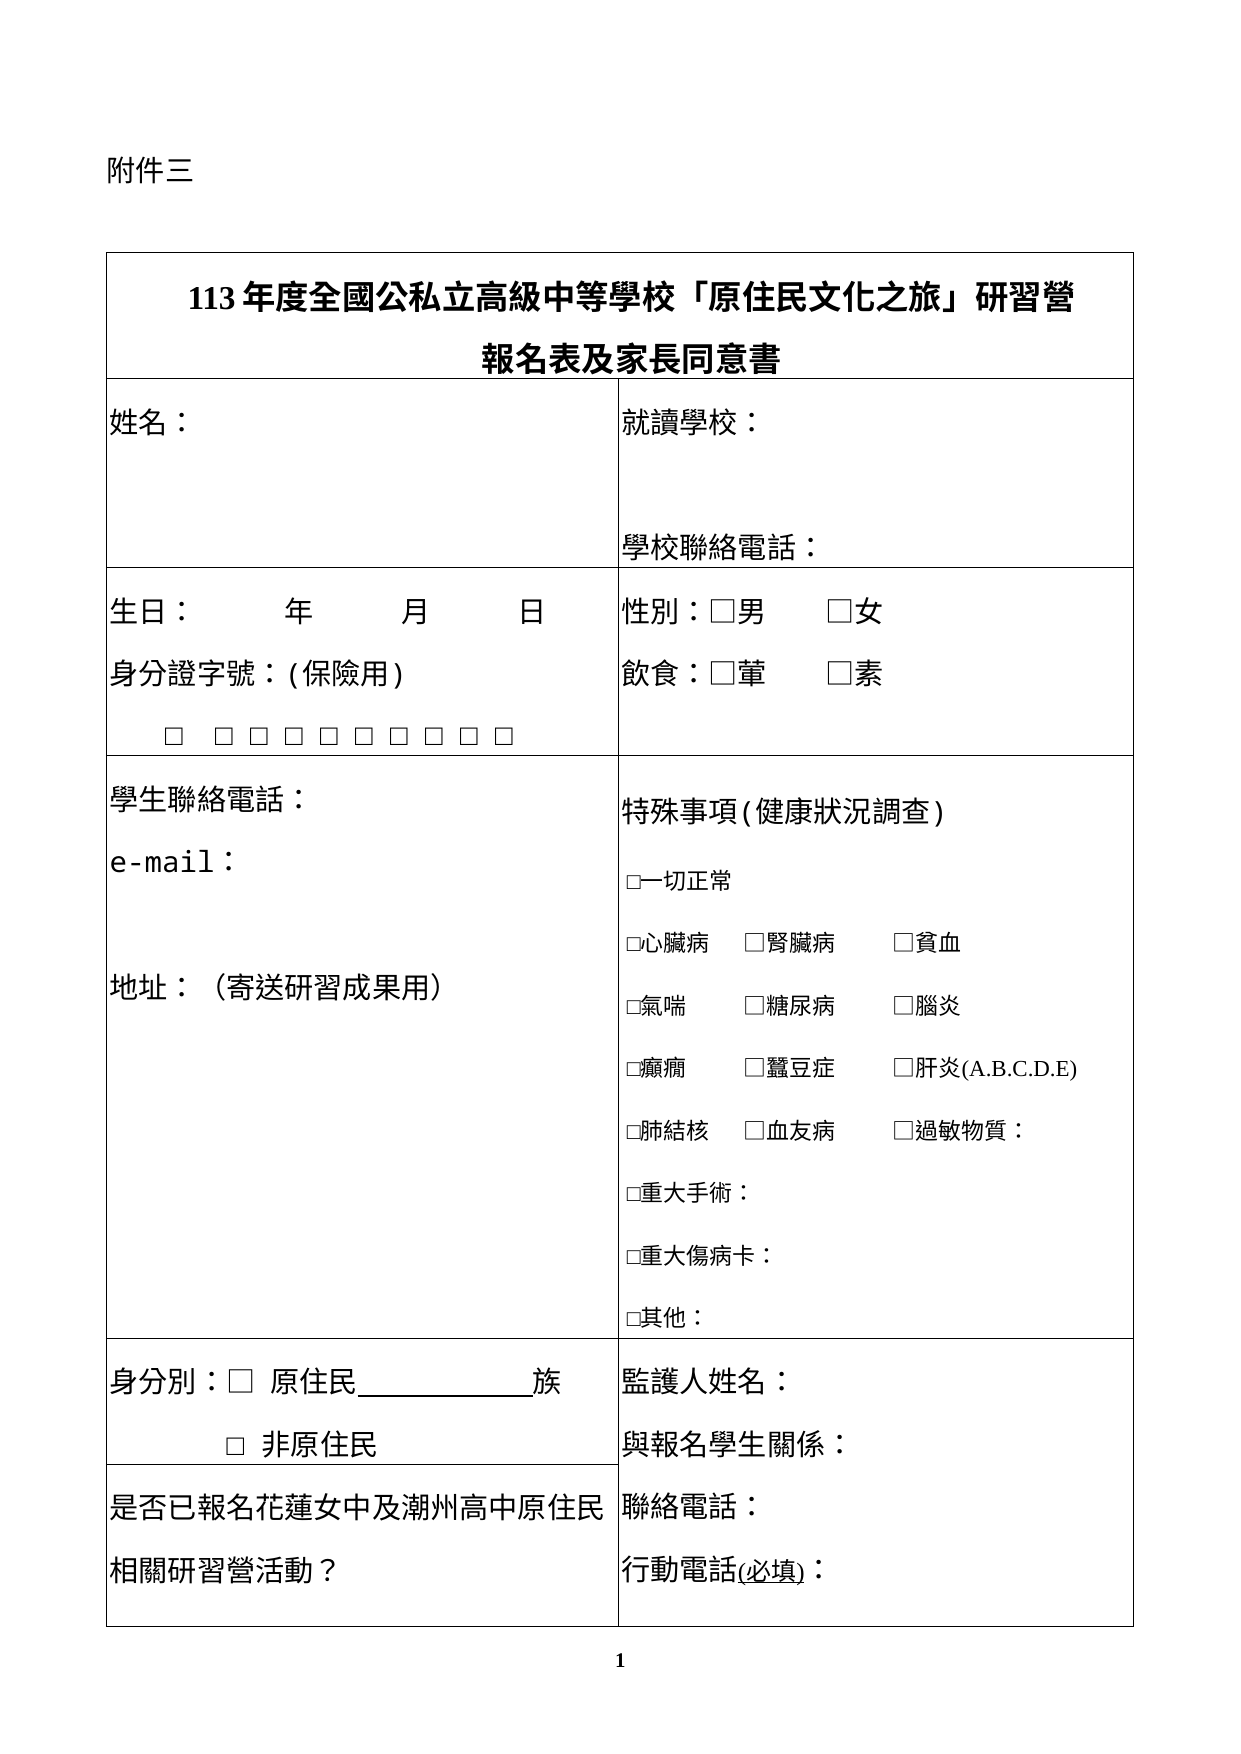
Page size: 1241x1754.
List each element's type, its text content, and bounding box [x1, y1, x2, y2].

table_cell 身分別：□ 原住民 族 □ 非原住民 [107, 1339, 618, 1463]
table_cell 姓名： [107, 379, 618, 567]
table_cell 生日： 年 月 日 身分證字號：(保險用) □ □ □ □ □ □ □ □ □ [107, 568, 618, 755]
table_header 113年度全國公私立高級中等學校「原住民文化之旅」研習營 報名表及家長同意書 [107, 253, 1133, 378]
table_cell 學生聯絡電話： e-mail： 地址：（寄送研習成果用） [107, 756, 618, 1337]
table_cell 是否已報名花蓮女中及潮州高中原住民相關研習營活動？ [107, 1465, 618, 1626]
table_cell 就讀學校： 學校聯絡電話： [619, 379, 1133, 567]
text 附件三 [106, 127, 1134, 189]
table_cell 監護人姓名： 與報名學生關係： 聯絡電話： 行動電話(必填)： 監護人簽名： [619, 1339, 1133, 1626]
table_cell 特殊事項(健康狀況調查) □一切正常 □心臟病 □腎臟病 □貧血 □氣喘 □糖尿病 □腦炎 □癲癇 □蠶豆症 □肝炎(A.B.C.D.E) □肺結核 □血友病 □過敏物質： □重大手術： □重大傷病卡： □其他： [619, 756, 1133, 1337]
table_cell 性別：□男 □女 飲食：□葷 □素 [619, 568, 1133, 755]
